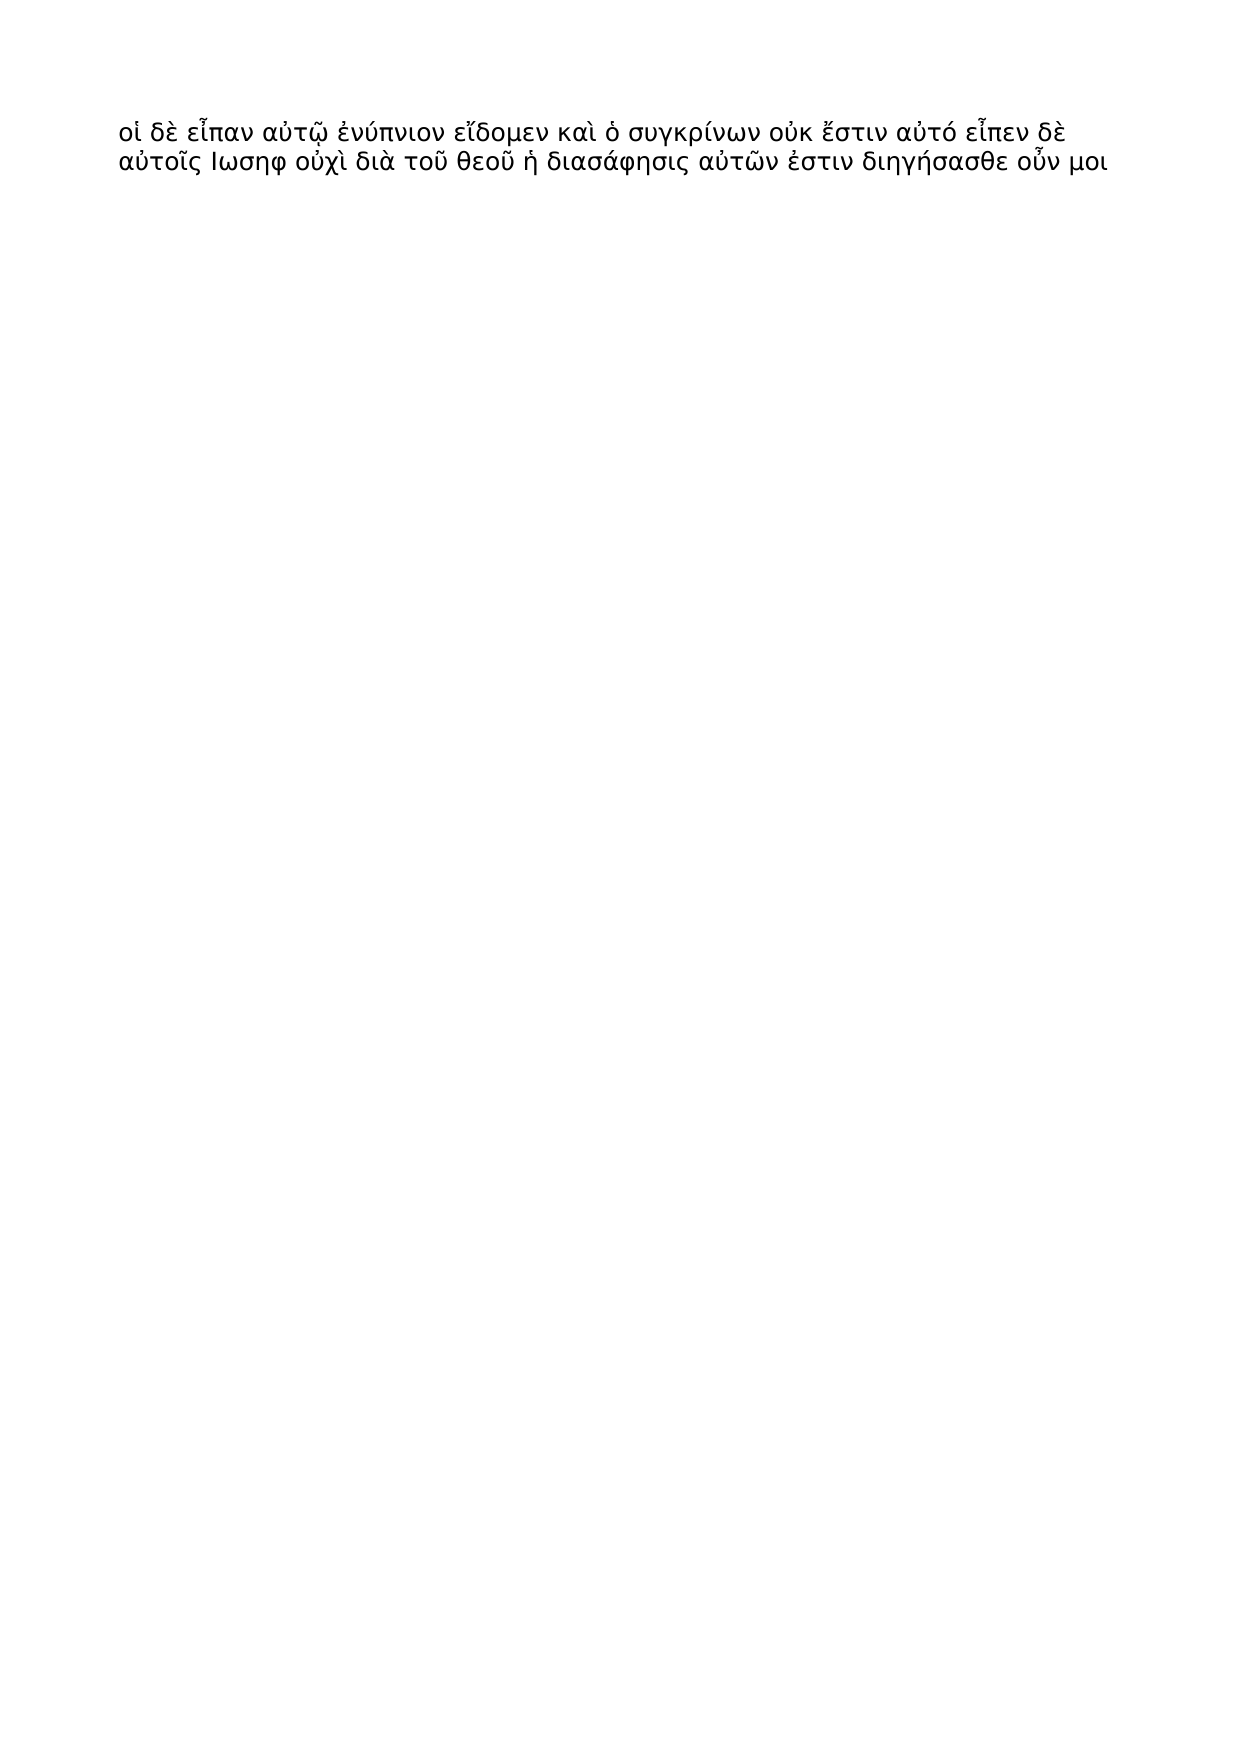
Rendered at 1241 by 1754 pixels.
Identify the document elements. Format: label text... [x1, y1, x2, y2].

text οἱ δὲ εἶπαν αὐτῷ ἐνύπνιον εἴδομεν καὶ ὁ συγκρίνων οὐκ ἔστιν αὐτό εἶπεν δὲ αὐτοῖς Ιωσηφ οὐχὶ διὰ τοῦ θεοῦ ἡ διασάφησις αὐτῶν ἐστιν διηγήσασθε οὖν μοι [118, 118, 1122, 176]
